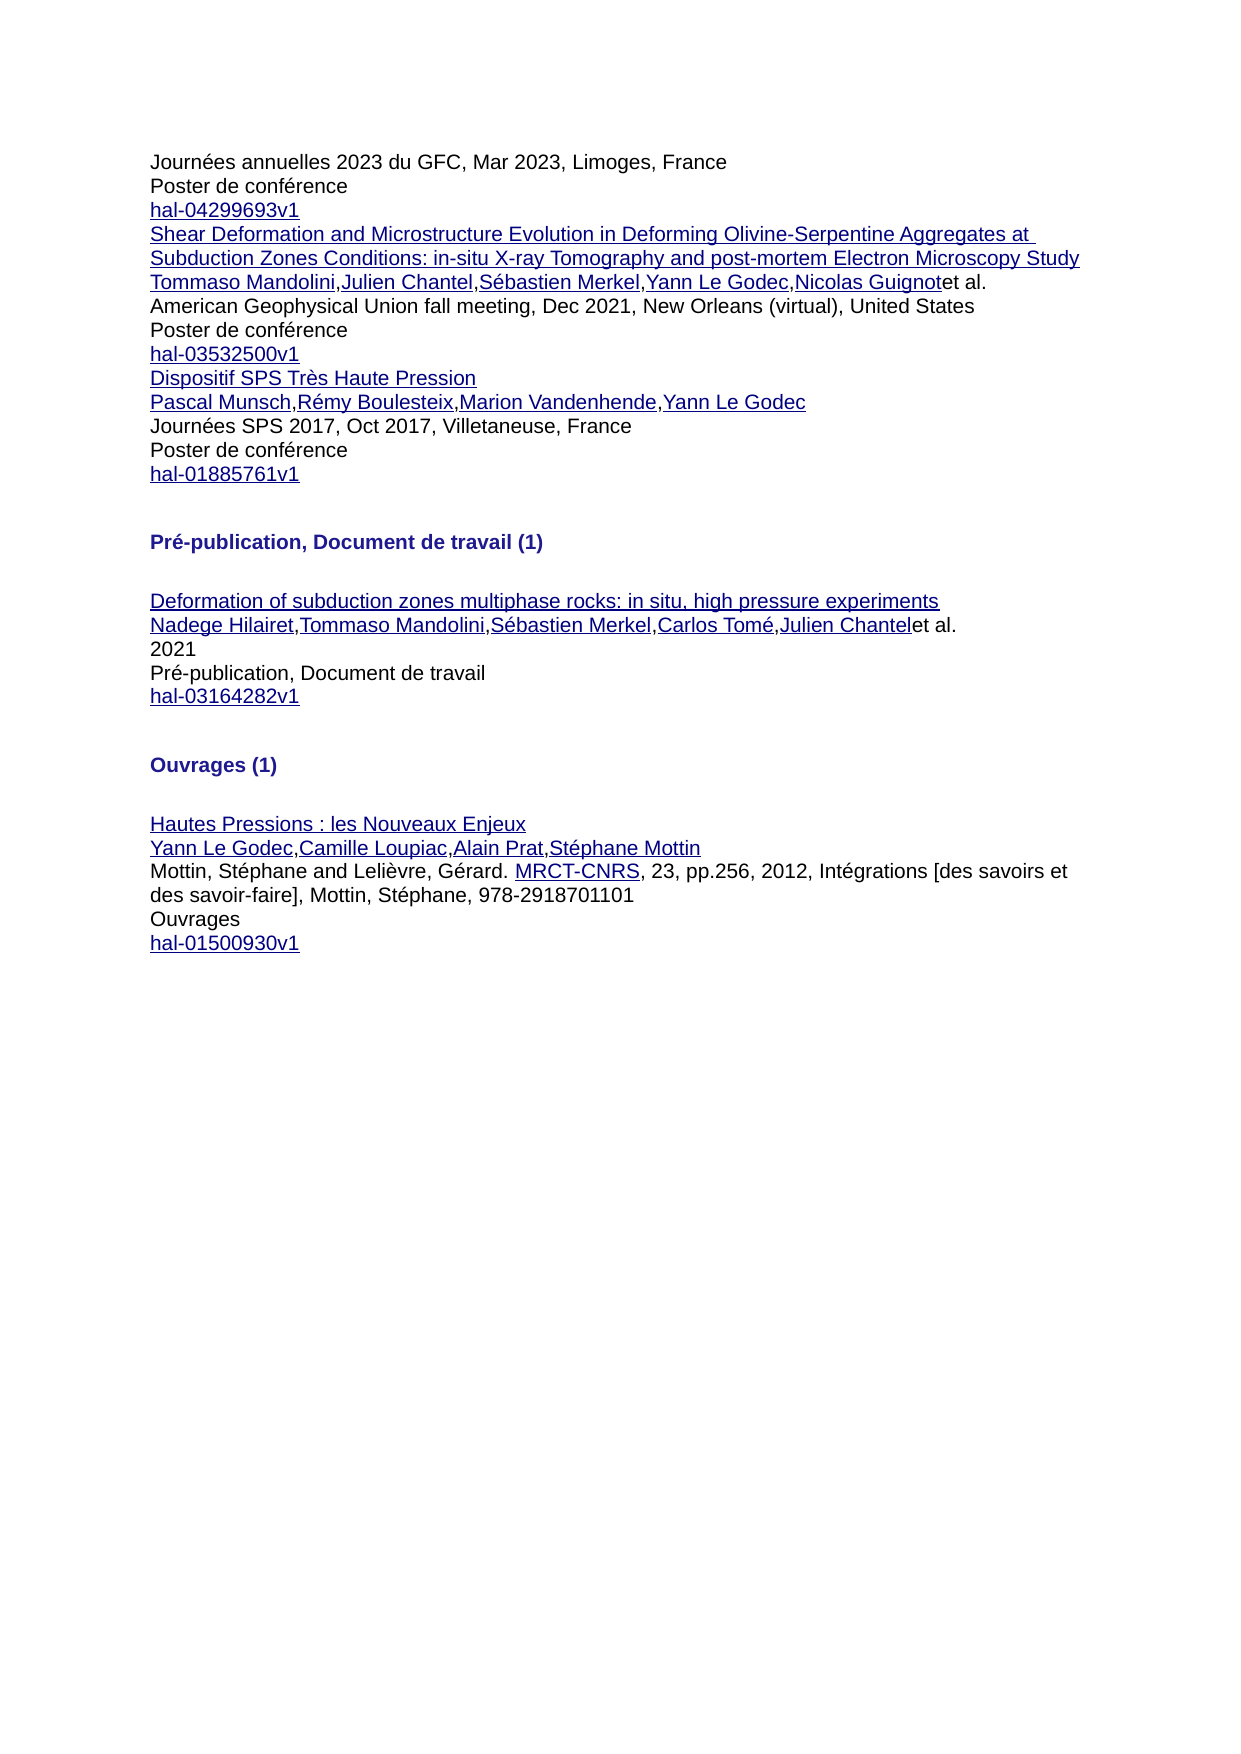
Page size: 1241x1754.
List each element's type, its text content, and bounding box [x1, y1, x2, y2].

table_cell Shear Deformation and Microstructure Evolution in Deforming Olivine-Serpentine Aggregates at Subduction Zones Conditions: in-situ X-ray Tomography and post-mortem Electron Microscopy Study Tommaso Mandolini,Julien Chantel,Sébastien Merkel,Yann Le Godec,Nicolas Guignotet al. American Geophysical Union fall meeting, Dec 2021, New Orleans (virtual), United States Poster de conférence hal-03532500v1 [150, 222, 1090, 366]
subtitle Ouvrages (1) [150, 753, 1090, 777]
table_cell Journées annuelles 2023 du GFC, Mar 2023, Limoges, France Poster de conférence hal-04299693v1 [150, 150, 1090, 222]
subtitle Pré-publication, Document de travail (1) [150, 530, 1090, 554]
table_header Hautes Pressions : les Nouveaux Enjeux Yann Le Godec,Camille Loupiac,Alain Prat,Stéphane Mottin Mottin, Stéphane and Lelièvre, Gérard. MRCT-CNRS, 23, pp.256, 2012, Intégrations [des savoirs et des savoir-faire], Mottin, Stéphane, 978-2918701101 Ouvrages hal-01500930v1 [150, 811, 1090, 955]
table_cell Dispositif SPS Très Haute Pression Pascal Munsch,Rémy Boulesteix,Marion Vandenhende,Yann Le Godec Journées SPS 2017, Oct 2017, Villetaneuse, France Poster de conférence hal-01885761v1 [150, 366, 1090, 485]
table_header Deformation of subduction zones multiphase rocks: in situ, high pressure experiments Nadege Hilairet,Tommaso Mandolini,Sébastien Merkel,Carlos Tomé,Julien Chantelet al. 2021 Pré-publication, Document de travail hal-03164282v1 [150, 589, 1090, 708]
